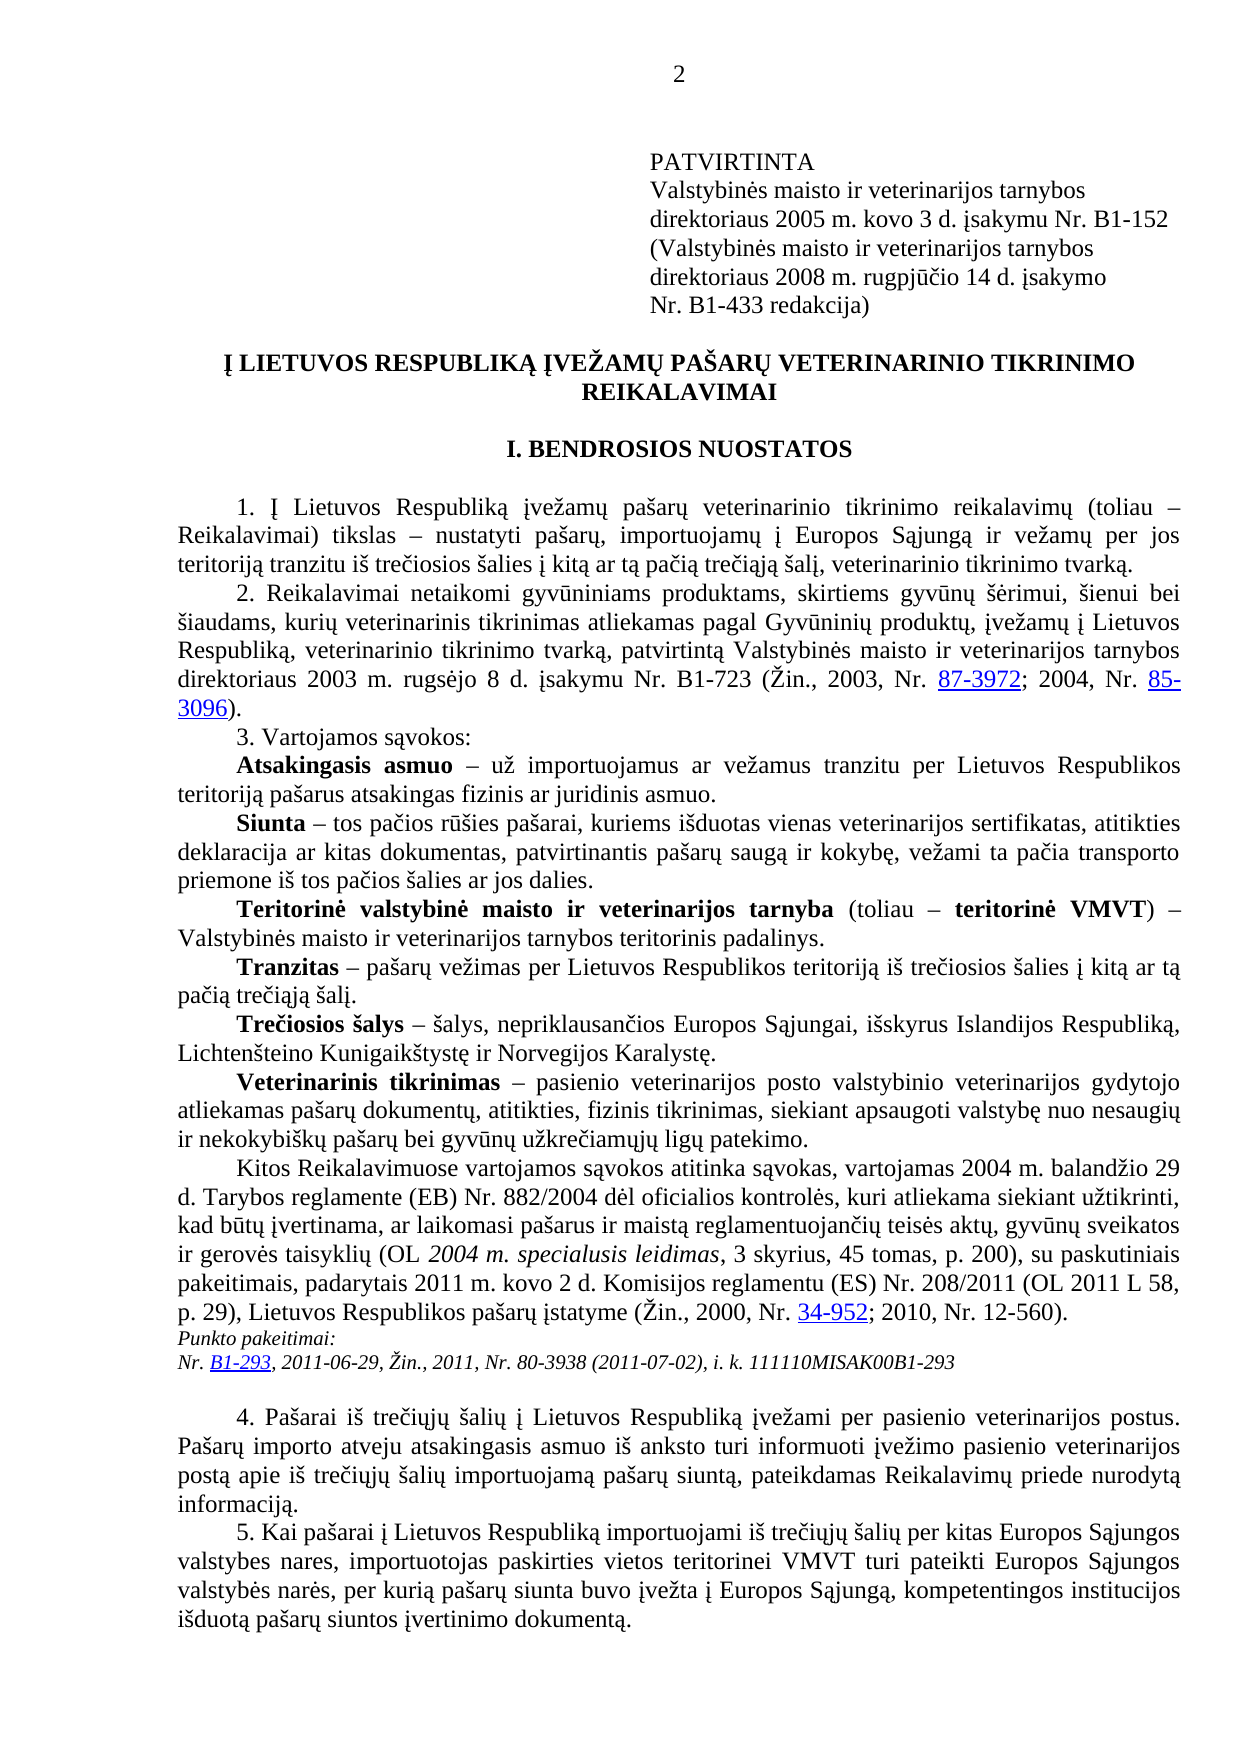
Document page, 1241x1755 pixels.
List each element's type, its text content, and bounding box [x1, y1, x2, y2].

text Kitos Reikalavimuose vartojamos sąvokos atitinka sąvokas, vartojamas 2004 m. balandžio 29 d. Tarybos reglamente (EB) Nr. 882/2004 dėl oficialios kontrolės, kuri atliekama siekiant užtikrinti, kad būtų įvertinama, ar laikomasi pašarus ir maistą reglamentuojančių teisės aktų, gyvūnų sveikatos ir gerovės taisyklių (OL 2004 m. specialusis leidimas, 3 skyrius, 45 tomas, p. 200), su paskutiniais pakeitimais, padarytais 2011 m. kovo 2 d. Komisijos reglamentu (ES) Nr. 208/2011 (OL 2011 L 58, p. 29), Lietuvos Respublikos pašarų įstatyme (Žin., 2000, Nr. 34-952; 2010, Nr. 12-560). [177, 1153, 1181, 1326]
text Atsakingasis asmuo – už importuojamus ar vežamus tranzitu per Lietuvos Respublikos teritoriją pašarus atsakingas fizinis ar juridinis asmuo. [177, 751, 1181, 808]
text Į LIETUVOS RESPUBLIKĄ ĮVEŽAMŲ PAŠARŲ VETERINARINIO TIKRINIMO REIKALAVIMAI [177, 348, 1181, 406]
text (Valstybinės maisto ir veterinarijos tarnybos [649, 233, 1181, 262]
text 2. Reikalavimai netaikomi gyvūniniams produktams, skirtiems gyvūnų šėrimui, šienui bei šiaudams, kurių veterinarinis tikrinimas atliekamas pagal Gyvūninių produktų, įvežamų į Lietuvos Respubliką, veterinarinio tikrinimo tvarką, patvirtintą Valstybinės maisto ir veterinarijos tarnybos direktoriaus 2003 m. rugsėjo 8 d. įsakymu Nr. B1-723 (Žin., 2003, Nr. 87-3972; 2004, Nr. 85-3096). [177, 578, 1181, 722]
text Trečiosios šalys – šalys, nepriklausančios Europos Sąjungai, išskyrus Islandijos Respubliką, Lichtenšteino Kunigaikštystę ir Norvegijos Karalystę. [177, 1009, 1181, 1067]
text direktoriaus 2008 m. rugpjūčio 14 d. įsakymo [649, 262, 1181, 291]
text I. BENDROSIOS NUOSTATOS [177, 434, 1181, 463]
text 3. Vartojamos sąvokos: [177, 722, 1181, 751]
text Nr. B1-433 redakcija) [649, 291, 1181, 319]
text Teritorinė valstybinė maisto ir veterinarijos tarnyba (toliau – teritorinė VMVT) – Valstybinės maisto ir veterinarijos tarnybos teritorinis padalinys. [177, 894, 1181, 952]
text PATVIRTINTA [649, 147, 1181, 176]
text 4. Pašarai iš trečiųjų šalių į Lietuvos Respubliką įvežami per pasienio veterinarijos postus. Pašarų importo atveju atsakingasis asmuo iš anksto turi informuoti įvežimo pasienio veterinarijos postą apie iš trečiųjų šalių importuojamą pašarų siuntą, pateikdamas Reikalavimų priede nurodytą informaciją. [177, 1402, 1181, 1517]
text Veterinarinis tikrinimas – pasienio veterinarijos posto valstybinio veterinarijos gydytojo atliekamas pašarų dokumentų, atitikties, fizinis tikrinimas, siekiant apsaugoti valstybę nuo nesaugių ir nekokybiškų pašarų bei gyvūnų užkrečiamųjų ligų patekimo. [177, 1067, 1181, 1153]
text Tranzitas – pašarų vežimas per Lietuvos Respublikos teritoriją iš trečiosios šalies į kitą ar tą pačią trečiąją šalį. [177, 952, 1181, 1009]
text Nr. B1-293, 2011-06-29, Žin., 2011, Nr. 80-3938 (2011-07-02), i. k. 111110MISAK00B1-293 [177, 1350, 1181, 1374]
text Valstybinės maisto ir veterinarijos tarnybos [649, 176, 1181, 204]
text Siunta – tos pačios rūšies pašarai, kuriems išduotas vienas veterinarijos sertifikatas, atitikties deklaracija ar kitas dokumentas, patvirtinantis pašarų saugą ir kokybę, vežami ta pačia transporto priemone iš tos pačios šalies ar jos dalies. [177, 808, 1181, 894]
text 5. Kai pašarai į Lietuvos Respubliką importuojami iš trečiųjų šalių per kitas Europos Sąjungos valstybes nares, importuotojas paskirties vietos teritorinei VMVT turi pateikti Europos Sąjungos valstybės narės, per kurią pašarų siunta buvo įvežta į Europos Sąjungą, kompetentingos institucijos išduotą pašarų siuntos įvertinimo dokumentą. [177, 1517, 1181, 1632]
text Punkto pakeitimai: [177, 1326, 1181, 1350]
text 1. Į Lietuvos Respubliką įvežamų pašarų veterinarinio tikrinimo reikalavimų (toliau – Reikalavimai) tikslas – nustatyti pašarų, importuojamų į Europos Sąjungą ir vežamų per jos teritoriją tranzitu iš trečiosios šalies į kitą ar tą pačią trečiąją šalį, veterinarinio tikrinimo tvarką. [177, 492, 1181, 578]
text direktoriaus 2005 m. kovo 3 d. įsakymu Nr. B1-152 [649, 204, 1181, 233]
